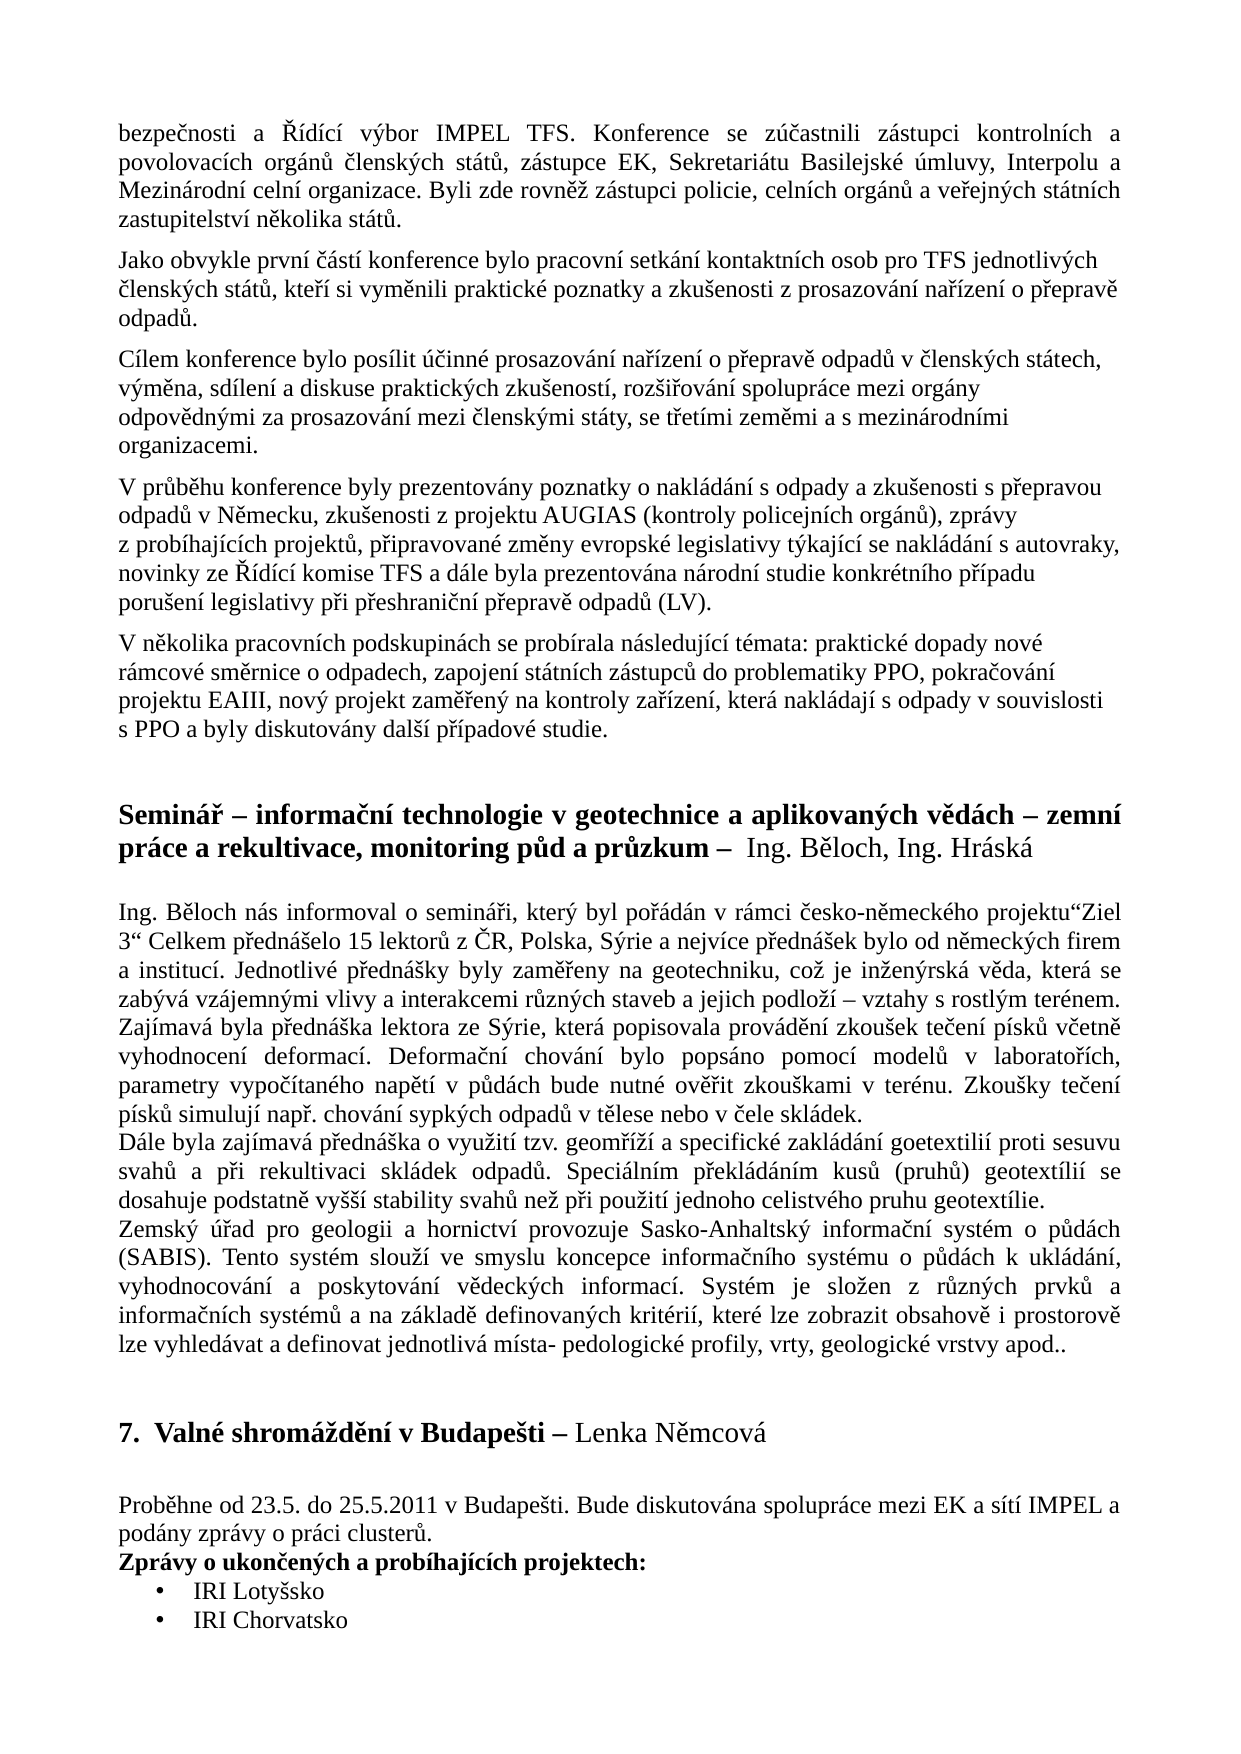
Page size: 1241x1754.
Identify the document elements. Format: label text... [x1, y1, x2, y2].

text Zprávy o ukončených a probíhajících projektech: [118, 1547, 1122, 1576]
text Proběhne od 23.5. do 25.5.2011 v Budapešti. Bude diskutována spolupráce mezi EK a sítí IMPEL a podány zprávy o práci clusterů. [118, 1490, 1122, 1547]
text 7. Valné shromáždění v Budapešti – Lenka Němcová [118, 1415, 1122, 1448]
text Dále byla zajímavá přednáška o využití tzv. geomříží a specifické zakládání goetextilií proti sesuvu svahů a při rekultivaci skládek odpadů. Speciálním překládáním kusů (pruhů) geotextílií se dosahuje podstatně vyšší stability svahů než při použití jednoho celistvého pruhu geotextílie. [118, 1127, 1122, 1214]
text Ing. Běloch nás informoval o semináři, který byl pořádán v rámci česko-německého projektu“Ziel 3“ Celkem přednášelo 15 lektorů z ČR, Polska, Sýrie a nejvíce přednášek bylo od německých firem a institucí. Jednotlivé přednášky byly zaměřeny na geotechniku, což je inženýrská věda, která se zabývá vzájemnými vlivy a interakcemi různých staveb a jejich podloží – vztahy s rostlým terénem. Zajímavá byla přednáška lektora ze Sýrie, která popisovala provádění zkoušek tečení písků včetně vyhodnocení deformací. Deformační chování bylo popsáno pomocí modelů v laboratořích, parametry vypočítaného napětí v půdách bude nutné ověřit zkouškami v terénu. Zkoušky tečení písků simulují např. chování sypkých odpadů v tělese nebo v čele skládek. [118, 897, 1122, 1127]
text V průběhu konference byly prezentovány poznatky o nakládání s odpady a zkušenosti s přepravou odpadů v Německu, zkušenosti z projektu AUGIAS (kontroly policejních orgánů), zprávy z probíhajících projektů, připravované změny evropské legislativy týkající se nakládání s autovraky, novinky ze Řídící komise TFS a dále byla prezentována národní studie konkrétního případu porušení legislativy při přeshraniční přepravě odpadů (LV). [118, 472, 1122, 616]
text Cílem konference bylo posílit účinné prosazování nařízení o přepravě odpadů v členských státech, výměna, sdílení a diskuse praktických zkušeností, rozšiřování spolupráce mezi orgány odpovědnými za prosazování mezi členskými státy, se třetími zeměmi a s mezinárodními organizacemi. [118, 344, 1122, 459]
text V několika pracovních podskupinách se probírala následující témata: praktické dopady nové rámcové směrnice o odpadech, zapojení státních zástupců do problematiky PPO, pokračování projektu EAIII, nový projekt zaměřený na kontroly zařízení, která nakládají s odpady v souvislosti s PPO a byly diskutovány další případové studie. [118, 628, 1122, 743]
text Seminář – informační technologie v geotechnice a aplikovaných vědách – zemní práce a rekultivace, monitoring půd a průzkum – Ing. Běloch, Ing. Hráská [118, 797, 1122, 864]
text bezpečnosti a Řídící výbor IMPEL TFS. Konference se zúčastnili zástupci kontrolních a povolovacích orgánů členských států, zástupce EK, Sekretariátu Basilejské úmluvy, Interpolu a Mezinárodní celní organizace. Byli zde rovněž zástupci policie, celních orgánů a veřejných státních zastupitelství několika států. [118, 118, 1122, 233]
text Zemský úřad pro geologii a hornictví provozuje Sasko-Anhaltský informační systém o půdách (SABIS). Tento systém slouží ve smyslu koncepce informačního systému o půdách k ukládání, vyhodnocování a poskytování vědeckých informací. Systém je složen z různých prvků a informačních systémů a na základě definovaných kritérií, které lze zobrazit obsahově i prostorově lze vyhledávat a definovat jednotlivá místa- pedologické profily, vrty, geologické vrstvy apod.. [118, 1214, 1122, 1357]
text Jako obvykle první částí konference bylo pracovní setkání kontaktních osob pro TFS jednotlivých členských států, kteří si vyměnili praktické poznatky a zkušenosti z prosazování nařízení o přepravě odpadů. [118, 246, 1122, 332]
list IRI Chorvatsko [156, 1605, 1122, 1633]
list IRI Lotyšsko [156, 1576, 1122, 1605]
